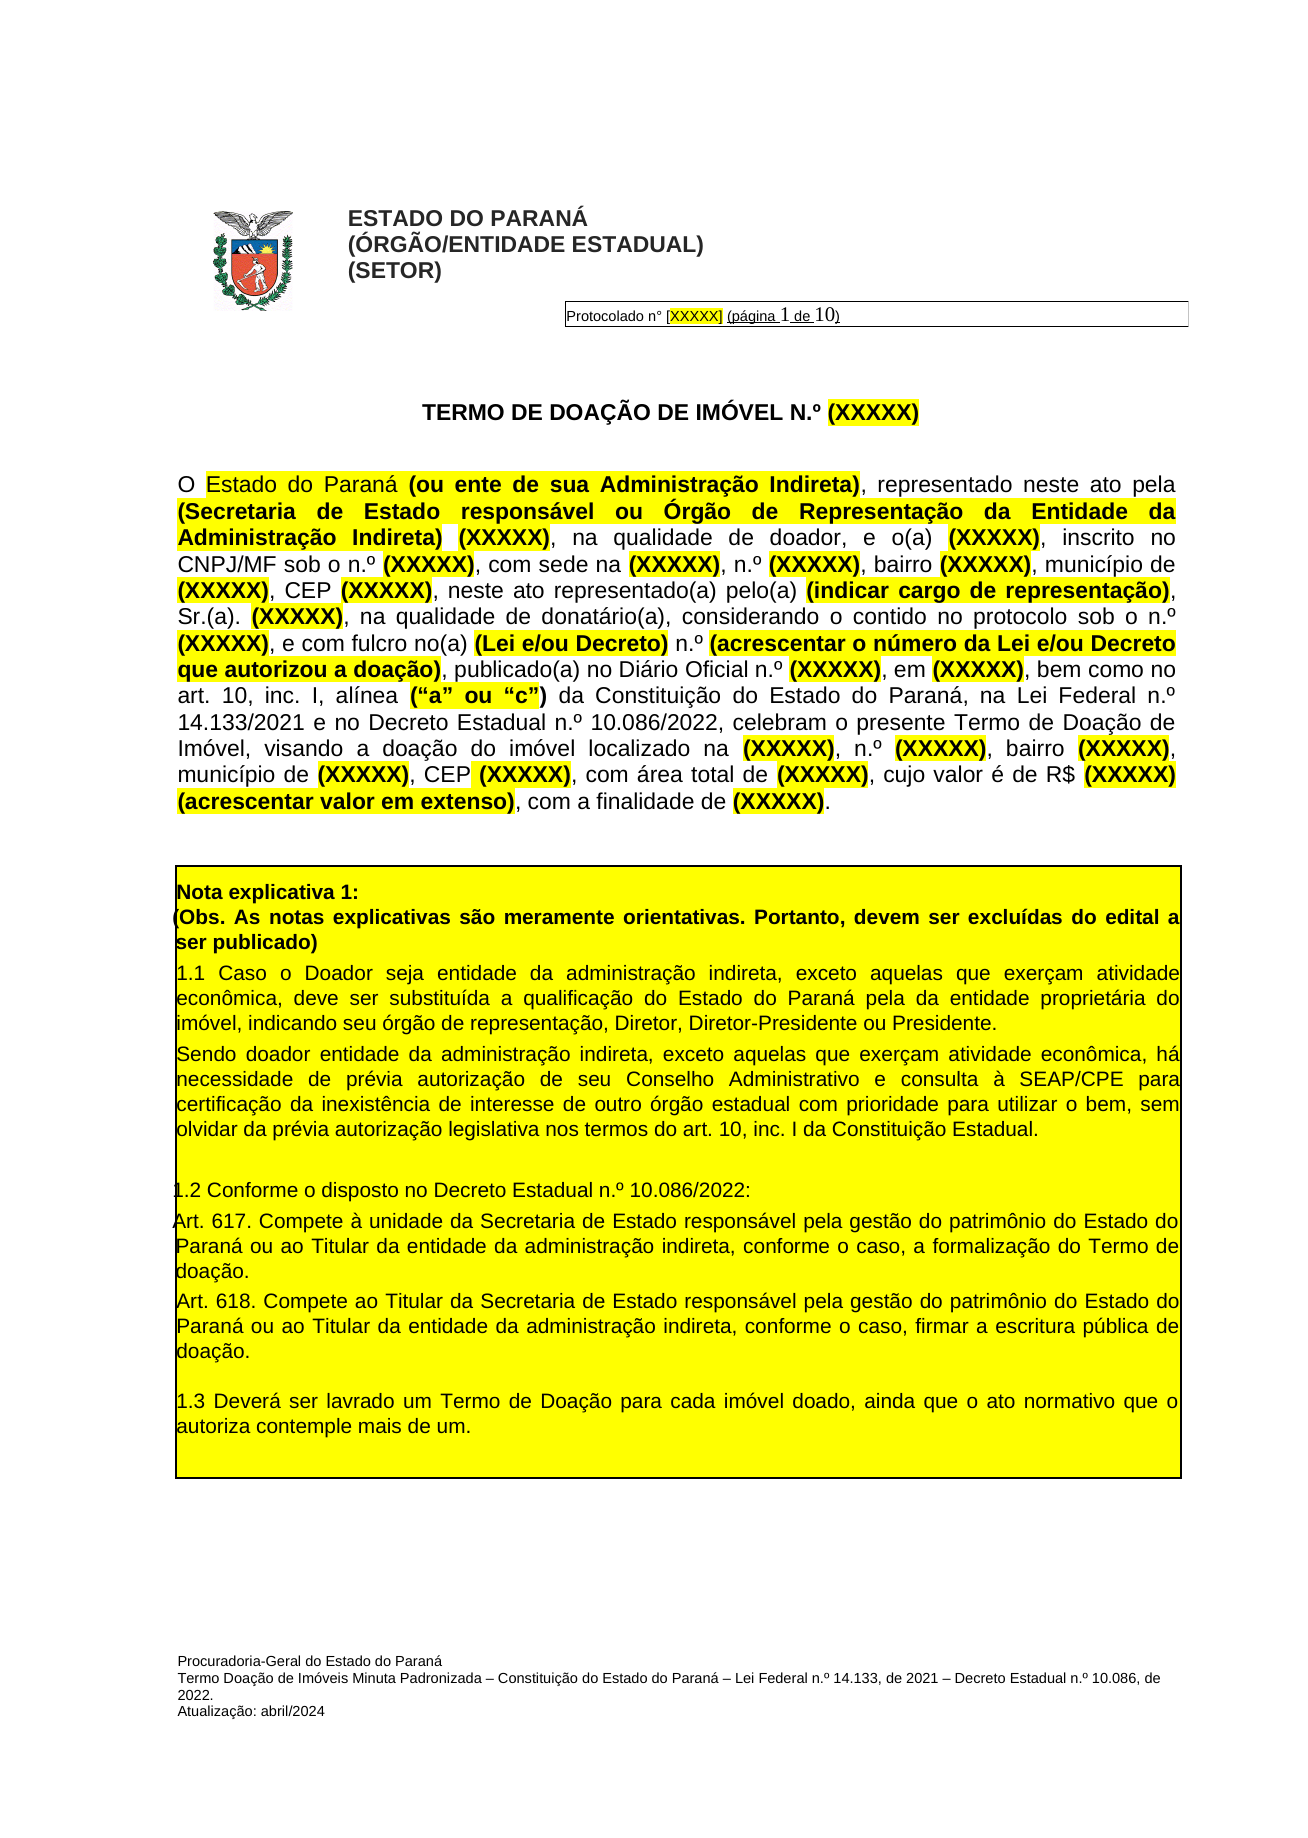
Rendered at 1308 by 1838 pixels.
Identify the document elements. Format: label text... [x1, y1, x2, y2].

text O Estado do Paraná (ou ente de sua Administração Indireta), representado neste ato pela (Secretaria de Estado responsável ou Órgão de Representação da Entidade da Administração Indireta) (XXXXX), na qualidade de doador, e o(a) (XXXXX), inscrito no CNPJ/MF sob o n.º (XXXXX), com sede na (XXXXX), n.º (XXXXX), bairro (XXXXX), município de (XXXXX), CEP (XXXXX), neste ato representado(a) pelo(a) (indicar cargo de representação), Sr.(a). (XXXXX), na qualidade de donatário(a), considerando o contido no protocolo sob o n.º (XXXXX), e com fulcro no(a) (Lei e/ou Decreto) n.º (acrescentar o número da Lei e/ou Decreto que autorizou a doação), publicado(a) no Diário Oficial n.º (XXXXX), em (XXXXX), bem como no art. 10, inc. I, alínea (“a” ou “c”) da Constituição do Estado do Paraná, na Lei Federal n.º 14.133/2021 e no Decreto Estadual n.º 10.086/2022, celebram o presente Termo de Doação de Imóvel, visando a doação do imóvel localizado na (XXXXX), n.º (XXXXX), bairro (XXXXX), município de (XXXXX), CEP (XXXXX), com área total de (XXXXX), cujo valor é de R$ (XXXXX) (acrescentar valor em extenso), com a finalidade de (XXXXX). [177, 471, 1176, 814]
text Art. 618. Compete ao Titular da Secretaria de Estado responsável pela gestão do patrimônio do Estado do Paraná ou ao Titular da entidade da administração indireta, conforme o caso, firmar a escritura pública de doação. [176, 1289, 1181, 1364]
text (Obs. As notas explicativas são meramente orientativas. Portanto, devem ser excluídas do edital a ser publicado) [176, 904, 1181, 954]
text Nota explicativa 1: [176, 879, 1181, 904]
picture [213, 211, 293, 311]
text TERMO DE DOAÇÃO DE IMÓVEL N.º (XXXXX) [210, 399, 1131, 426]
text Art. 617. Compete à unidade da Secretaria de Estado responsável pela gestão do patrimônio do Estado do Paraná ou ao Titular da entidade da administração indireta, conforme o caso, a formalização do Termo de doação. [176, 1208, 1181, 1283]
text 1.1 Caso o Doador seja entidade da administração indireta, exceto aquelas que exerçam atividade econômica, deve ser substituída a qualificação do Estado do Paraná pela da entidade proprietária do imóvel, indicando seu órgão de representação, Diretor, Diretor-Presidente ou Presidente. [176, 960, 1181, 1035]
text 1.2 Conforme o disposto no Decreto Estadual n.º 10.086/2022: [176, 1177, 1181, 1202]
text 1.3 Deverá ser lavrado um Termo de Doação para cada imóvel doado, ainda que o ato normativo que o autoriza contemple mais de um. [176, 1389, 1181, 1439]
text Sendo doador entidade da administração indireta, exceto aquelas que exerçam atividade econômica, há necessidade de prévia autorização de seu Conselho Administrativo e consulta à SEAP/CPE para certificação da inexistência de interesse de outro órgão estadual com prioridade para utilizar o bem, sem olvidar da prévia autorização legislativa nos termos do art. 10, inc. I da Constituição Estadual. [176, 1041, 1181, 1141]
